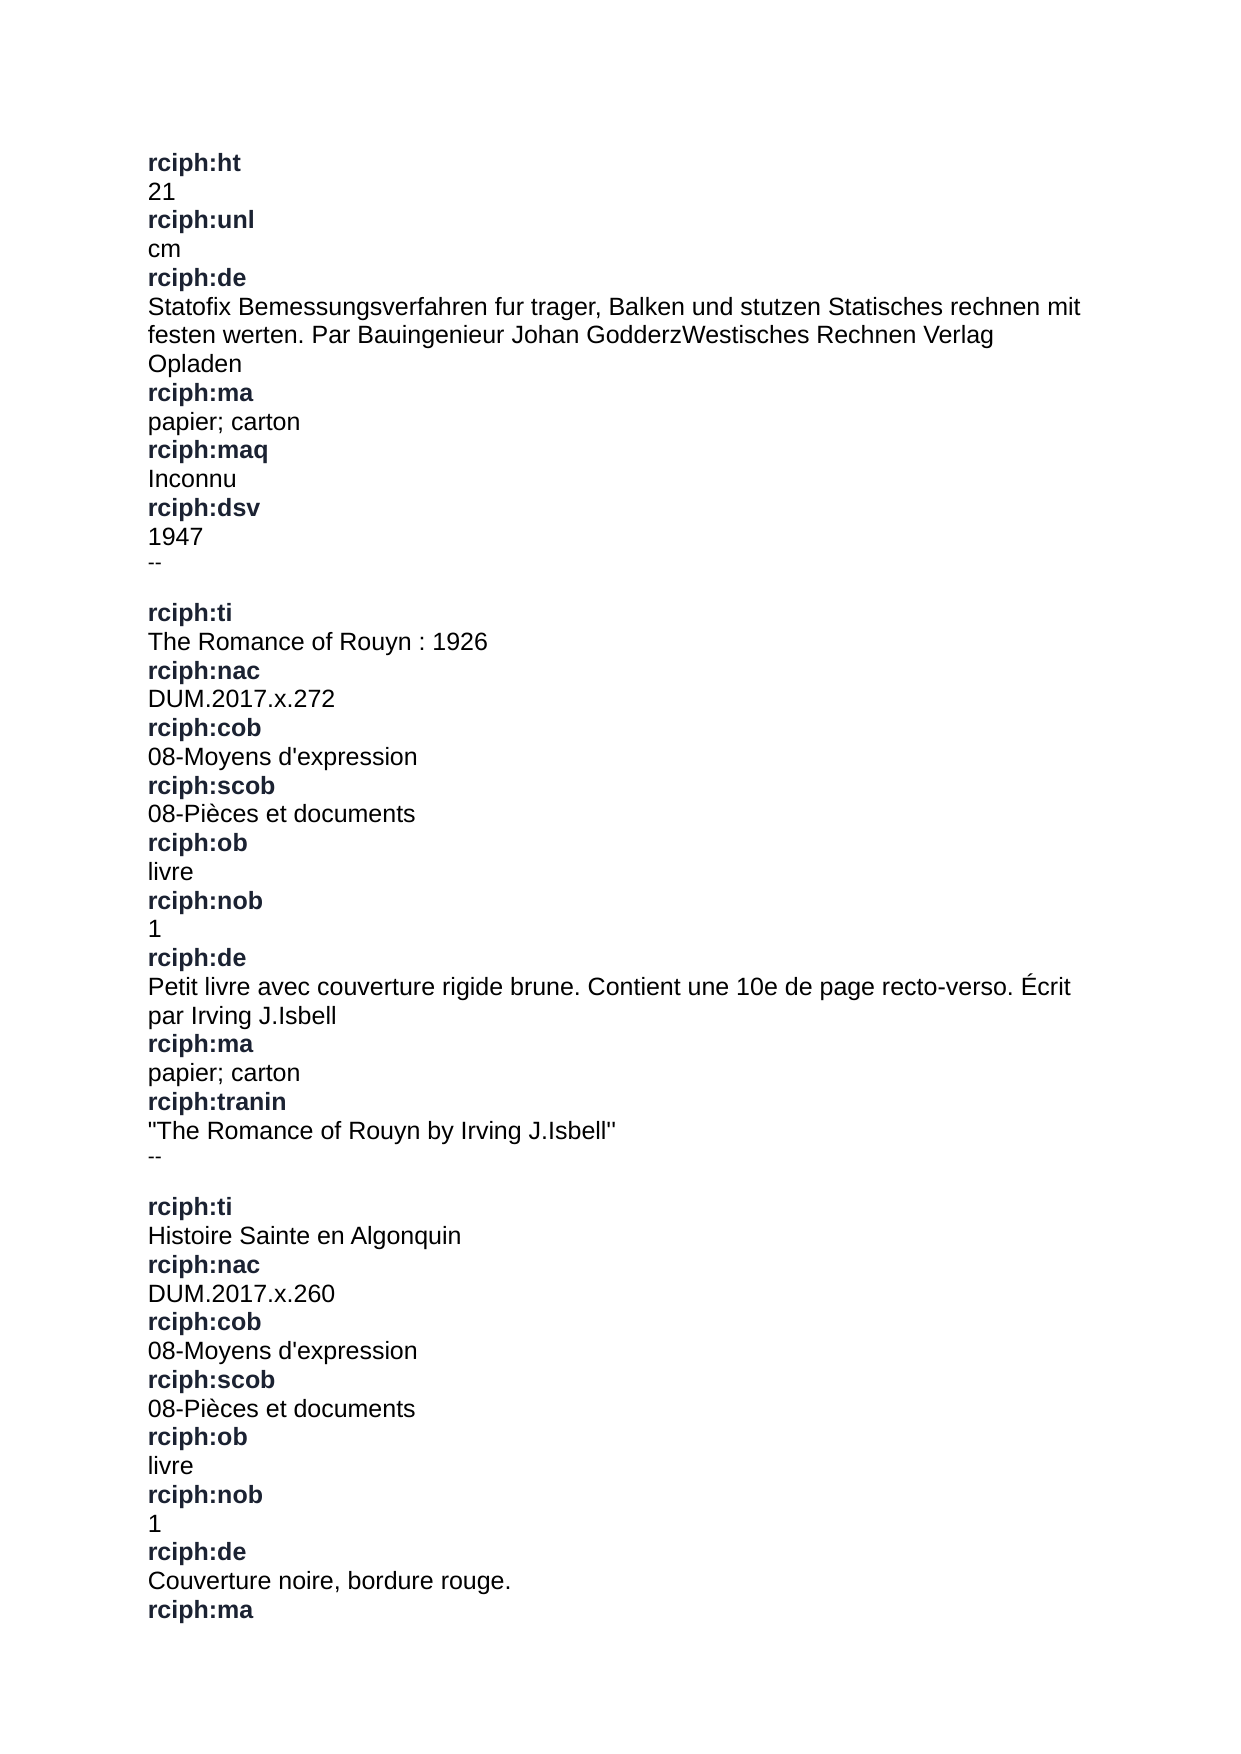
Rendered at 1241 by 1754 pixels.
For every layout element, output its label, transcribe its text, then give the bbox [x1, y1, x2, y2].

text papier; carton [148, 1058, 1092, 1087]
text livre [148, 1451, 1092, 1480]
text rciph:de [148, 263, 1092, 291]
text cm [148, 234, 1092, 263]
text Couverture noire, bordure rouge. [148, 1566, 1092, 1595]
text rciph:ma [148, 1595, 1092, 1623]
text rciph:de [148, 943, 1092, 972]
text Petit livre avec couverture rigide brune. Contient une 10e de page recto-verso. Écrit par Irving J.Isbell [148, 972, 1092, 1029]
text Inconnu [148, 464, 1092, 493]
text DUM.2017.x.260 [148, 1278, 1092, 1307]
text rciph:ti [148, 598, 1092, 627]
text -- [148, 550, 1092, 574]
text 21 [148, 176, 1092, 205]
text 1 [148, 914, 1092, 943]
text papier; carton [148, 406, 1092, 435]
text DUM.2017.x.272 [148, 684, 1092, 713]
text rciph:nac [148, 656, 1092, 684]
text rciph:nac [148, 1250, 1092, 1278]
text "The Romance of Rouyn by Irving J.Isbell'' [148, 1116, 1092, 1144]
text 1947 [148, 521, 1092, 550]
text Histoire Sainte en Algonquin [148, 1221, 1092, 1250]
text 1 [148, 1508, 1092, 1537]
text rciph:scob [148, 771, 1092, 799]
text rciph:cob [148, 713, 1092, 742]
text rciph:ti [148, 1192, 1092, 1221]
text rciph:ht [148, 148, 1092, 176]
text rciph:tranin [148, 1087, 1092, 1116]
text 08-Pièces et documents [148, 799, 1092, 828]
text rciph:ma [148, 1029, 1092, 1058]
text rciph:nob [148, 886, 1092, 914]
text rciph:maq [148, 435, 1092, 464]
text rciph:unl [148, 205, 1092, 234]
text rciph:nob [148, 1480, 1092, 1508]
text livre [148, 857, 1092, 886]
text rciph:ob [148, 828, 1092, 857]
text rciph:ma [148, 378, 1092, 406]
text rciph:dsv [148, 493, 1092, 521]
text -- [148, 1144, 1092, 1168]
text rciph:cob [148, 1307, 1092, 1336]
text 08-Pièces et documents [148, 1393, 1092, 1422]
text rciph:scob [148, 1365, 1092, 1393]
text rciph:de [148, 1537, 1092, 1566]
text Statofix Bemessungsverfahren fur trager, Balken und stutzen Statisches rechnen mit festen werten. Par Bauingenieur Johan GodderzWestisches Rechnen Verlag Opladen [148, 291, 1092, 378]
text 08-Moyens d'expression [148, 742, 1092, 771]
text The Romance of Rouyn : 1926 [148, 627, 1092, 656]
text rciph:ob [148, 1422, 1092, 1451]
text 08-Moyens d'expression [148, 1336, 1092, 1365]
